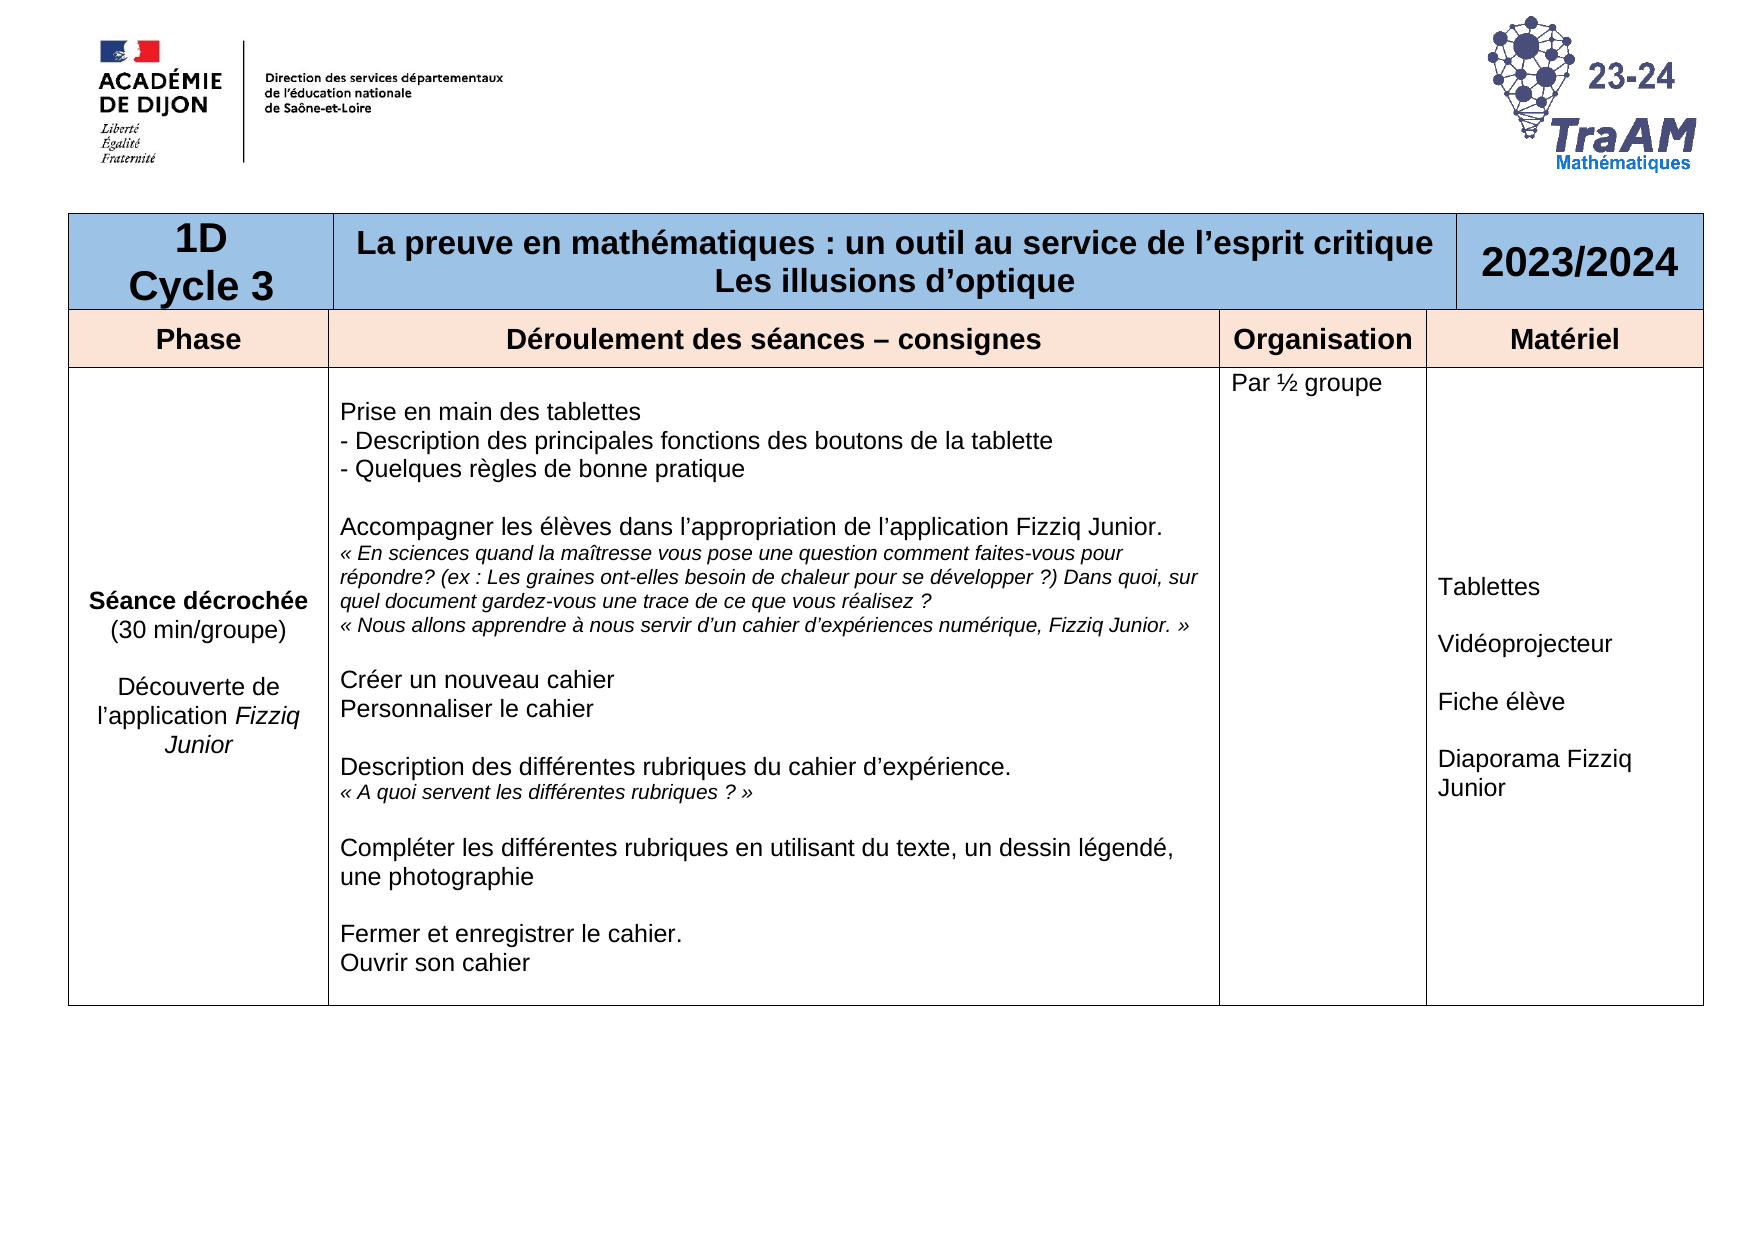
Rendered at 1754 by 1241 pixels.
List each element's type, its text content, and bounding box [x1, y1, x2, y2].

table_cell Organisation [1220, 310, 1426, 367]
table_cell Déroulement des séances – consignes [329, 310, 1219, 367]
picture [79, 19, 524, 184]
table_cell Phase [69, 310, 328, 367]
table_header 2023/2024 [1457, 214, 1703, 309]
table_cell Tablettes Vidéoprojecteur Fiche élève Diaporama Fizziq Junior [1427, 368, 1703, 1005]
table_header 1D Cycle 3 [69, 214, 333, 309]
table_cell Prise en main des tablettes - Description des principales fonctions des boutons de la tablette - Quelques règles de bonne pratique Accompagner les élèves dans l’appropriation de l’application Fizziq Junior. « En sciences quand la maîtresse vous pose une question comment faites-vous pour répondre? (ex : Les graines ont-elles besoin de chaleur pour se développer ?) Dans quoi, sur quel document gardez-vous une trace de ce que vous réalisez ? « Nous allons apprendre à nous servir d’un cahier d’expériences numérique, Fizziq Junior. » Créer un nouveau cahier Personnaliser le cahier Description des différentes rubriques du cahier d’expérience. « A quoi servent les différentes rubriques ? » Compléter les différentes rubriques en utilisant du texte, un dessin légendé, une photographie Fermer et enregistrer le cahier. Ouvrir son cahier [329, 368, 1219, 1005]
picture [1487, 16, 1697, 173]
table_header La preuve en mathématiques : un outil au service de l’esprit critique Les illusions d’optique [334, 214, 1456, 309]
table_cell Séance décrochée (30 min/groupe) Découverte de l’application Fizziq Junior [69, 368, 328, 1005]
table_cell Par ½ groupe [1220, 368, 1426, 1005]
table_cell Matériel [1427, 310, 1703, 367]
